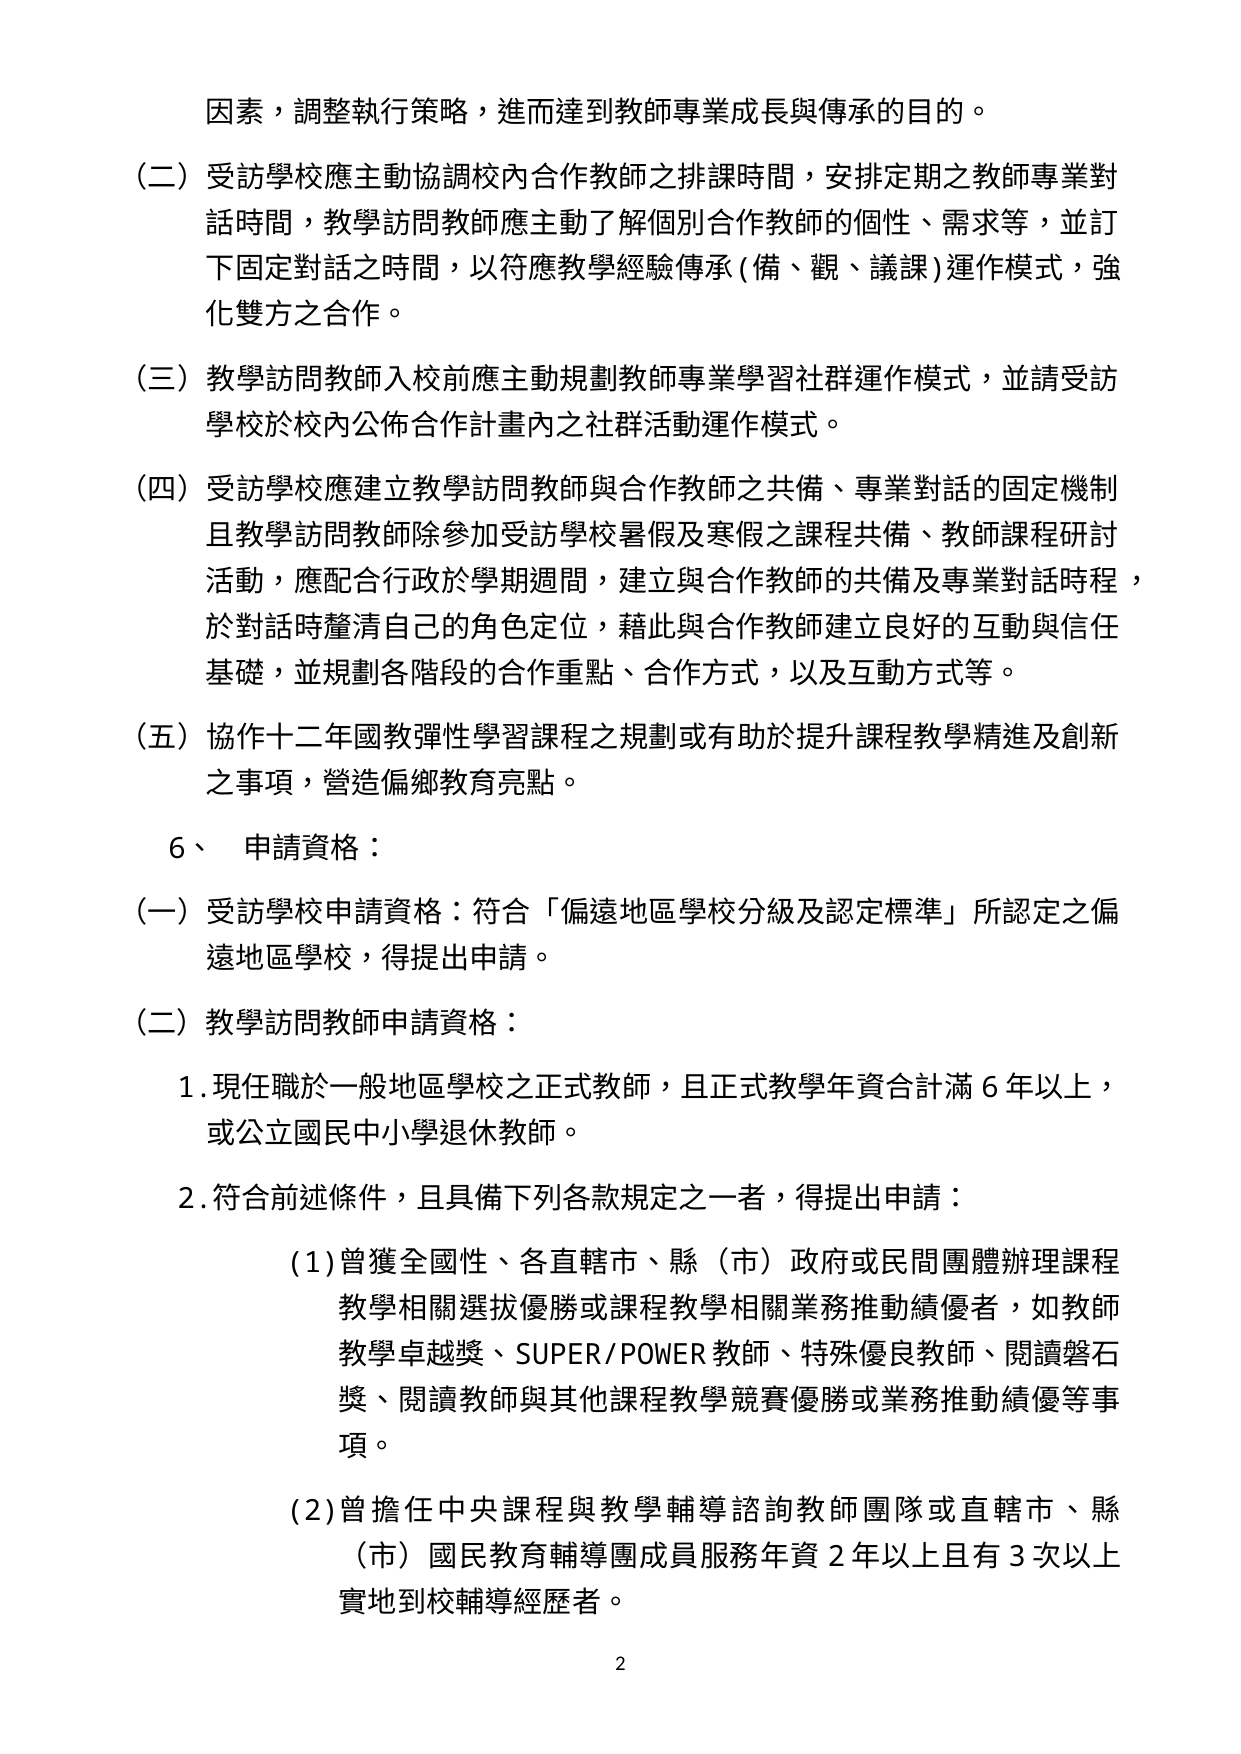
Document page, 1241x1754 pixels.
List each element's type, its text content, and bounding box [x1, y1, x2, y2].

list 申請資格： [168, 821, 1122, 867]
text 因素，調整執行策略，進而達到教師專業成長與傳承的目的。 [118, 86, 1122, 132]
text （一）受訪學校申請資格：符合「偏遠地區學校分級及認定標準」所認定之偏遠地區學校，得提出申請。 [118, 886, 1122, 978]
text （三）教學訪問教師入校前應主動規劃教師專業學習社群運作模式，並請受訪學校於校內公佈合作計畫內之社群活動運作模式。 [118, 353, 1122, 444]
list 曾獲全國性、各直轄市、縣（市）政府或民間團體辦理課程教學相關選拔優勝或課程教學相關業務推動績優者，如教師教學卓越獎、SUPER/POWER教師、特殊優良教師、閱讀磐石獎、閱讀教師與其他課程教學競賽優勝或業務推動績優等事項。 [286, 1236, 1122, 1465]
text （二）受訪學校應主動協調校內合作教師之排課時間，安排定期之教師專業對話時間，教學訪問教師應主動了解個別合作教師的個性、需求等，並訂下固定對話之時間，以符應教學經驗傳承(備、觀、議課)運作模式，強化雙方之合作。 [118, 151, 1122, 334]
text 1.現任職於一般地區學校之正式教師，且正式教學年資合計滿6年以上，或公立國民中小學退休教師。 [177, 1061, 1122, 1153]
text （五）協作十二年國教彈性學習課程之規劃或有助於提升課程教學精進及創新之事項，營造偏鄉教育亮點。 [118, 711, 1122, 803]
text （四）受訪學校應建立教學訪問教師與合作教師之共備、專業對話的固定機制，且教學訪問教師除參加受訪學校暑假及寒假之課程共備、教師課程研討活動，應配合行政於學期週間，建立與合作教師的共備及專業對話時程，於對話時釐清自己的角色定位，藉此與合作教師建立良好的互動與信任基礎，並規劃各階段的合作重點、合作方式，以及互動方式等。 [118, 463, 1122, 692]
list 曾擔任中央課程與教學輔導諮詢教師團隊或直轄市、縣（市）國民教育輔導團成員服務年資2年以上且有3次以上實地到校輔導經歷者。 [286, 1484, 1122, 1621]
text （二）教學訪問教師申請資格： [118, 996, 1122, 1042]
text 2.符合前述條件，且具備下列各款規定之一者，得提出申請： [177, 1171, 1122, 1217]
